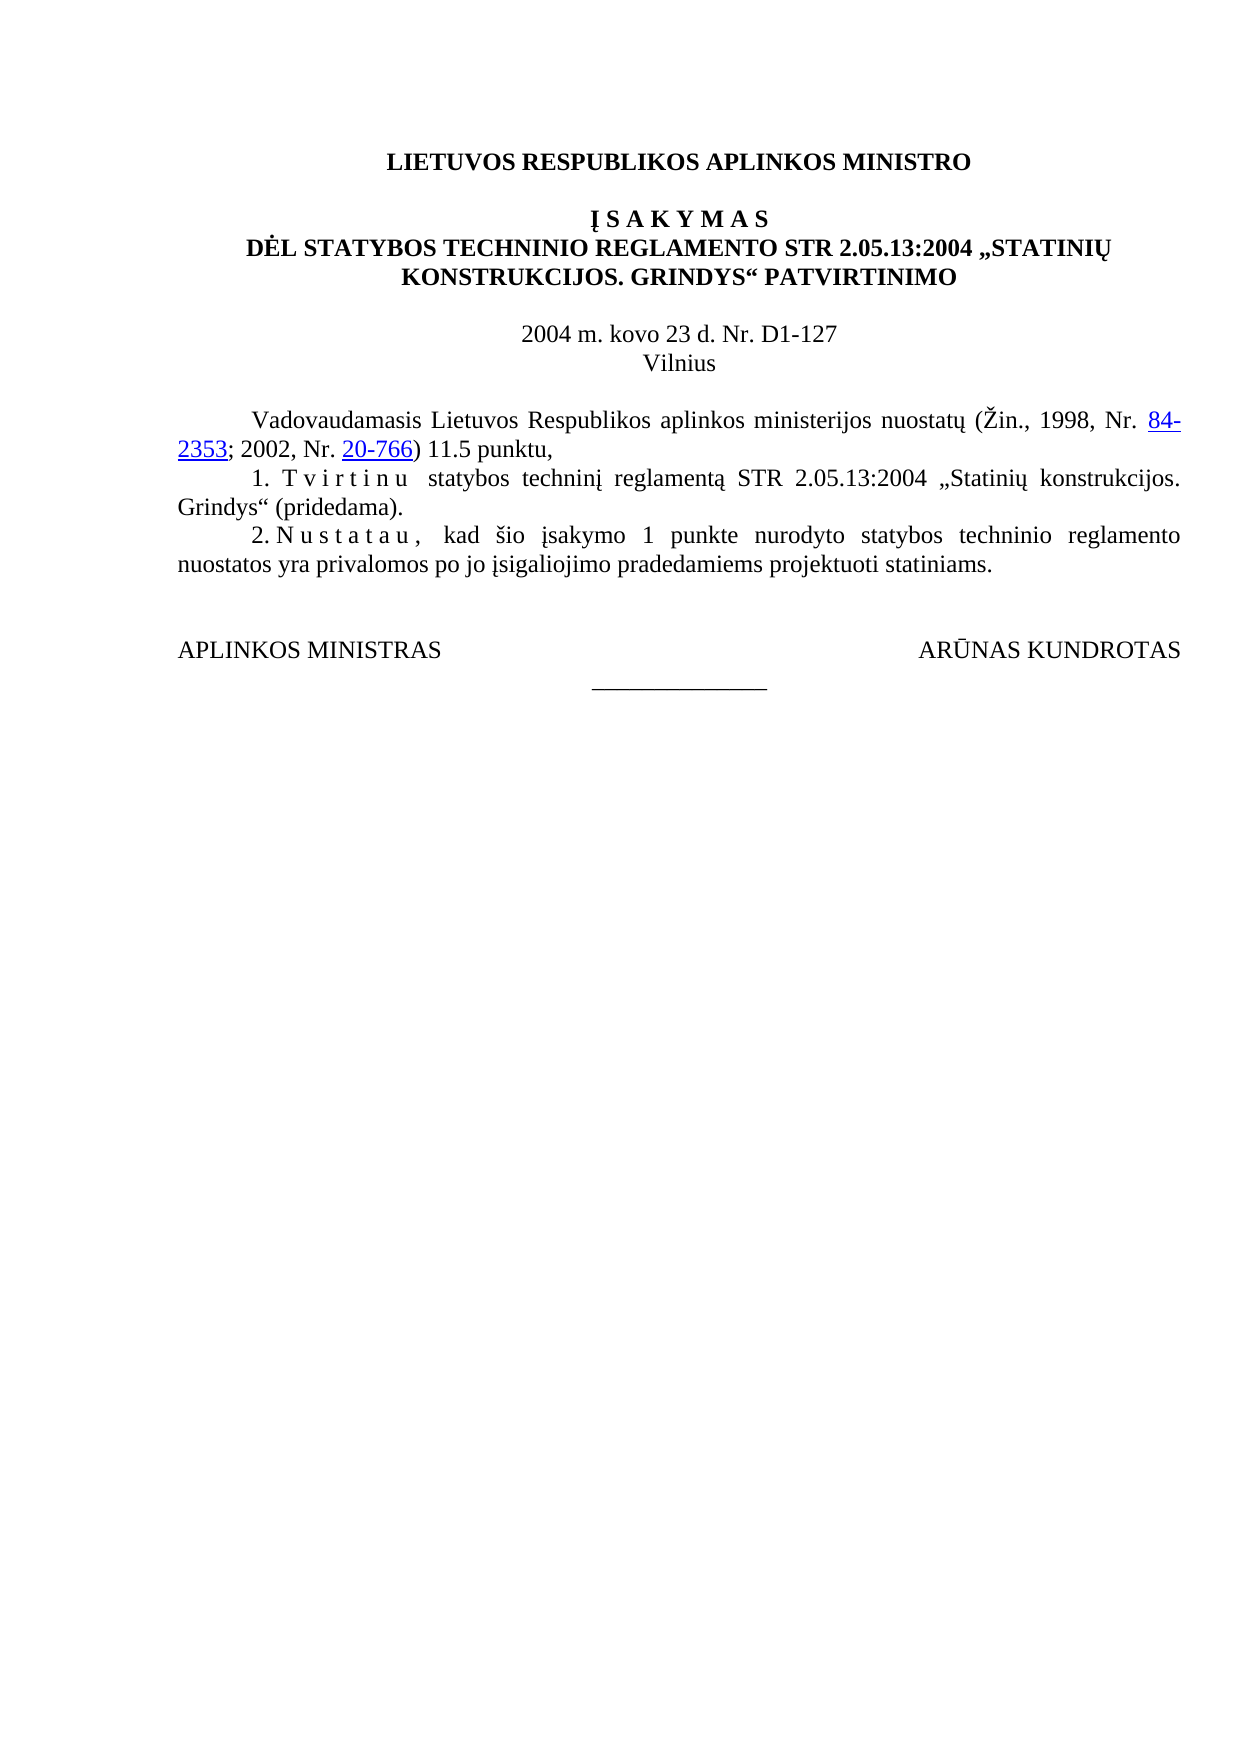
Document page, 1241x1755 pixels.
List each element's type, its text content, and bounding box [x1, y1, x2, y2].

text Vadovaudamasis Lietuvos Respublikos aplinkos ministerijos nuostatų (Žin., 1998, Nr. 84-2353; 2002, Nr. 20-766) 11.5 punktu, [177, 406, 1181, 463]
text Į S A K Y M A S [177, 204, 1181, 233]
text 2004 m. kovo 23 d. Nr. D1-127 [177, 319, 1181, 348]
text DĖL STATYBOS TECHNINIO REGLAMENTO STR 2.05.13:2004 „STATINIŲ KONSTRUKCIJOS. GRINDYS“ PATVIRTINIMO [177, 233, 1181, 291]
text 1. Tvirtinu statybos techninį reglamentą STR 2.05.13:2004 „Statinių konstrukcijos. Grindys“ (pridedama). [177, 463, 1181, 521]
text Vilnius [177, 348, 1181, 377]
text 2.Nustatau, kad šio įsakymo 1 punkte nurodyto statybos techninio reglamento nuostatos yra privalomos po jo įsigaliojimo pradedamiems projektuoti statiniams. [177, 521, 1181, 578]
text ______________ [177, 664, 1181, 693]
text APLINKOS MINISTRAS ARŪNAS KUNDROTAS [177, 636, 1181, 664]
text LIETUVOS RESPUBLIKOS APLINKOS MINISTRO [177, 147, 1181, 176]
